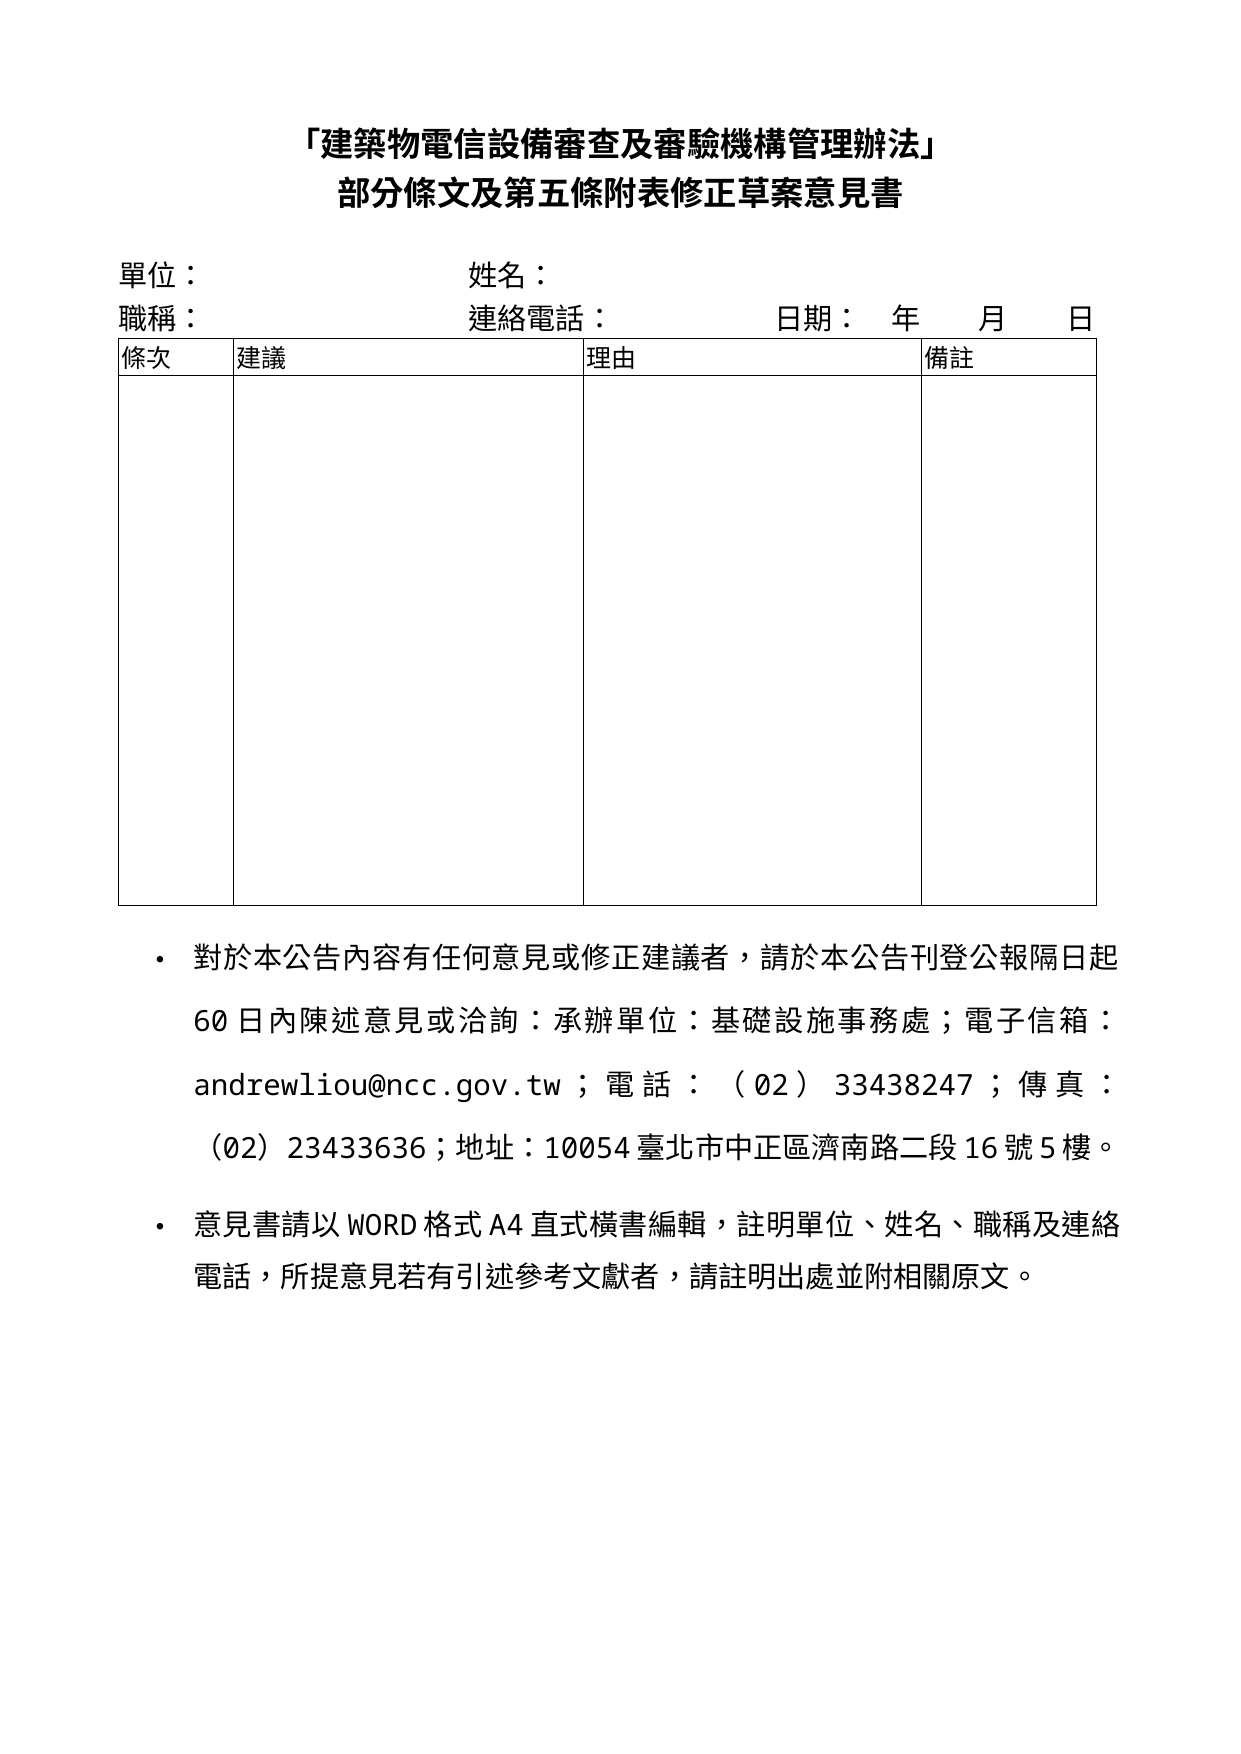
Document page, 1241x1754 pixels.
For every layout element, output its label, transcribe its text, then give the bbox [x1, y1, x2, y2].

table_cell [584, 376, 921, 904]
text 職稱： 連絡電話： 日期： 年 月 日 [118, 295, 1122, 337]
table_header 理由 [584, 339, 921, 375]
text 部分條文及第五條附表修正草案意見書 [118, 166, 1122, 214]
table_header 條次 [119, 339, 233, 375]
list 對於本公告內容有任何意見或修正建議者，請於本公告刊登公報隔日起60日內陳述意見或洽詢：承辦單位：基礎設施事務處；電子信箱：andrewliou@ncc.gov.tw；電話：（02）33438247；傳真：（02）23433636；地址：10054臺北市中正區濟南路二段16號5樓。 [156, 934, 1122, 1167]
text 單位： 姓名： [118, 253, 1122, 295]
table_cell [922, 376, 1096, 904]
list 意見書請以WORD格式A4直式橫書編輯，註明單位、姓名、職稱及連絡電話，所提意見若有引述參考文獻者，請註明出處並附相關原文。 [156, 1201, 1122, 1296]
text 「建築物電信設備審查及審驗機構管理辦法」 [118, 118, 1122, 166]
table_cell [119, 376, 233, 904]
table_header 建議 [234, 339, 583, 375]
table_cell [234, 376, 583, 904]
table_header 備註 [922, 339, 1096, 375]
